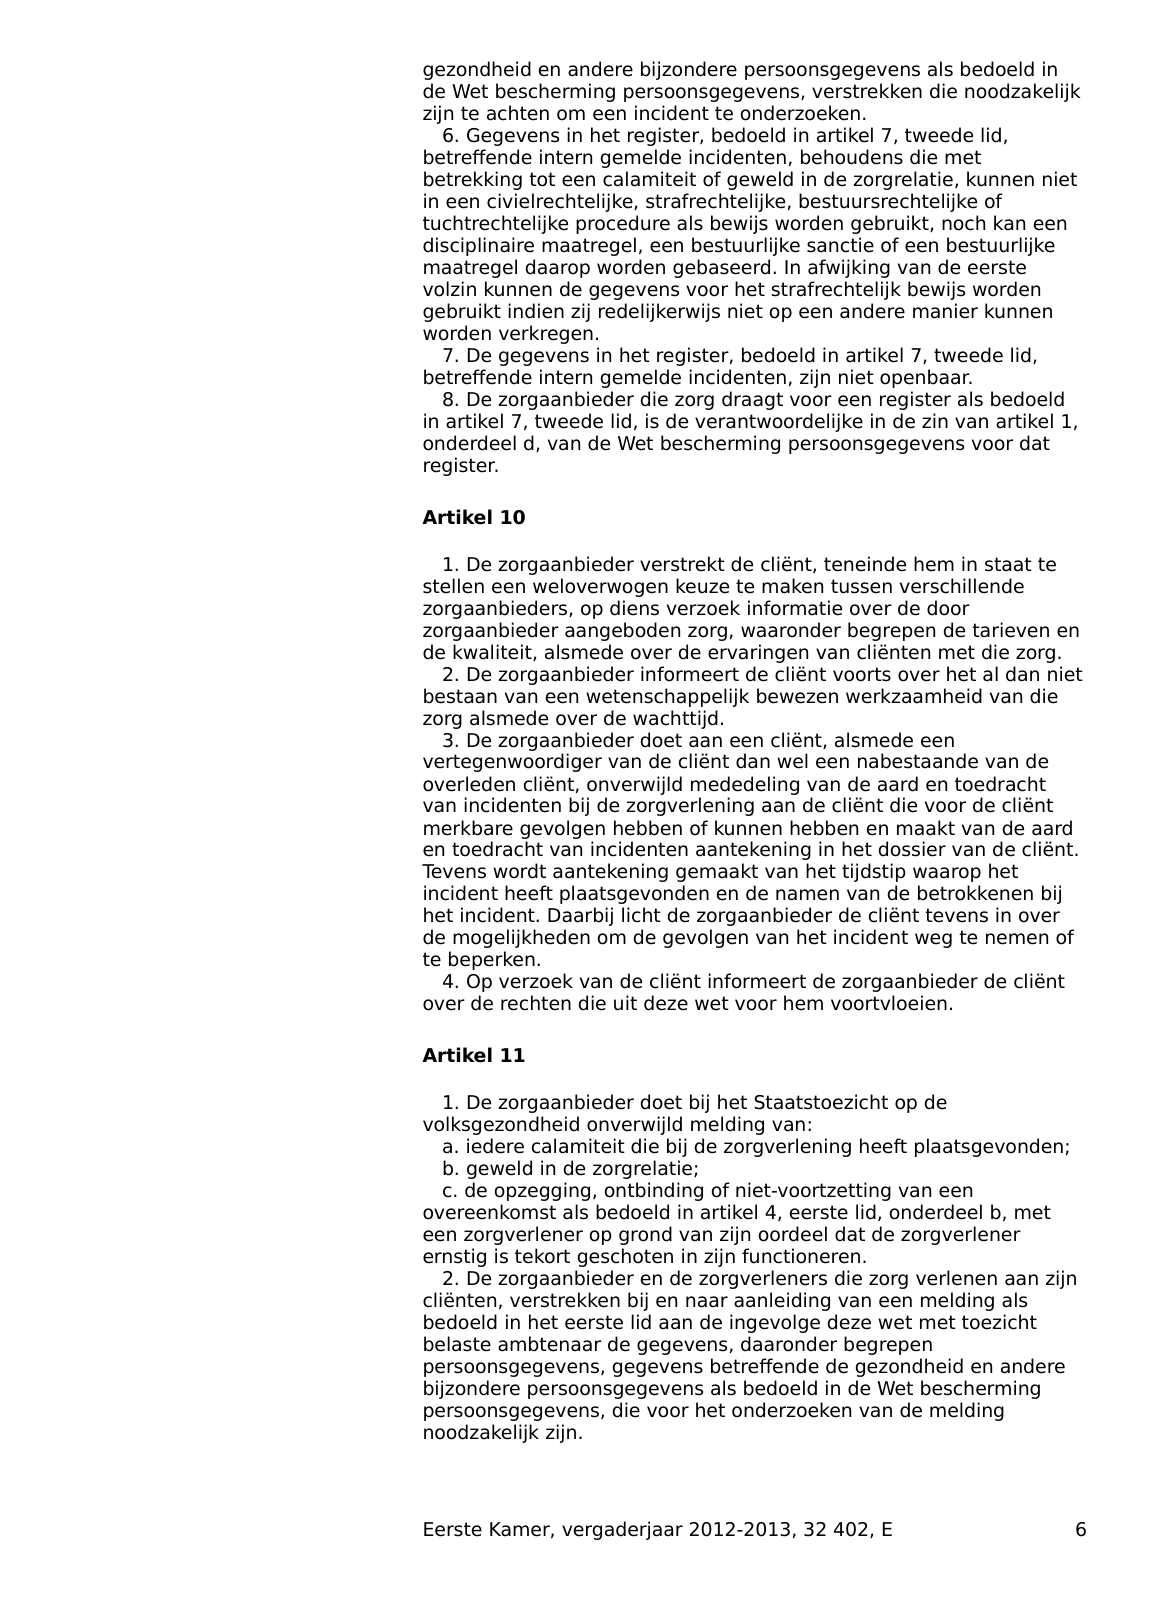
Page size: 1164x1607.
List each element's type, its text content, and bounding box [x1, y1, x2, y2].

text 6. Gegevens in het register, bedoeld in artikel 7, tweede lid, betreffende intern gemelde incidenten, behoudens die met betrekking tot een calamiteit of geweld in de zorgrelatie, kunnen niet in een civielrechtelijke, strafrechtelijke, bestuursrechtelijke of tuchtrechtelijke procedure als bewijs worden gebruikt, noch kan een disciplinaire maatregel, een bestuurlijke sanctie of een bestuurlijke maatregel daarop worden gebaseerd. In afwijking van de eerste volzin kunnen de gegevens voor het strafrechtelijk bewijs worden gebruikt indien zij redelijkerwijs niet op een andere manier kunnen worden verkregen. [422, 125, 1087, 345]
text 1. De zorgaanbieder doet bij het Staatstoezicht op de volksgezondheid onverwijld melding van: [422, 1092, 1087, 1136]
text 3. De zorgaanbieder doet aan een cliёnt, alsmede een vertegenwoordiger van de cliënt dan wel een nabestaande van de overleden cliënt, onverwijld mededeling van de aard en toedracht van incidenten bij de zorgverlening aan de cliёnt die voor de cliёnt merkbare gevolgen hebben of kunnen hebben en maakt van de aard en toedracht van incidenten aantekening in het dossier van de cliënt. Tevens wordt aantekening gemaakt van het tijdstip waarop het incident heeft plaatsgevonden en de namen van de betrokkenen bij het incident. Daarbij licht de zorgaanbieder de cliënt tevens in over de mogelijkheden om de gevolgen van het incident weg te nemen of te beperken. [422, 729, 1087, 971]
text c. de opzegging, ontbinding of niet-voortzetting van een overeenkomst als bedoeld in artikel 4, eerste lid, onderdeel b, met een zorgverlener op grond van zijn oordeel dat de zorgverlener ernstig is tekort geschoten in zijn functioneren. [422, 1180, 1087, 1268]
text gezondheid en andere bijzondere persoonsgegevens als bedoeld in de Wet bescherming persoonsgegevens, verstrekken die noodzakelijk zijn te achten om een incident te onderzoeken. [422, 59, 1087, 125]
subtitle Artikel 11 [422, 1045, 1087, 1067]
text 2. De zorgaanbieder informeert de cliënt voorts over het al dan niet bestaan van een wetenschappelijk bewezen werkzaamheid van die zorg alsmede over de wachttijd. [422, 663, 1087, 729]
text 2. De zorgaanbieder en de zorgverleners die zorg verlenen aan zijn cliënten, verstrekken bij en naar aanleiding van een melding als bedoeld in het eerste lid aan de ingevolge deze wet met toezicht belaste ambtenaar de gegevens, daaronder begrepen persoonsgegevens, gegevens betreffende de gezondheid en andere bijzondere persoonsgegevens als bedoeld in de Wet bescherming persoonsgegevens, die voor het onderzoeken van de melding noodzakelijk zijn. [422, 1268, 1087, 1444]
text a. iedere calamiteit die bij de zorgverlening heeft plaatsgevonden; [422, 1136, 1087, 1158]
text 7. De gegevens in het register, bedoeld in artikel 7, tweede lid, betreffende intern gemelde incidenten, zijn niet openbaar. [422, 345, 1087, 389]
text 4. Op verzoek van de cliënt informeert de zorgaanbieder de cliënt over de rechten die uit deze wet voor hem voortvloeien. [422, 971, 1087, 1015]
text 1. De zorgaanbieder verstrekt de cliёnt, teneinde hem in staat te stellen een weloverwogen keuze te maken tussen verschillende zorgaanbieders, op diens verzoek informatie over de door zorgaanbieder aangeboden zorg, waaronder begrepen de tarieven en de kwaliteit, alsmede over de ervaringen van cliënten met die zorg. [422, 554, 1087, 663]
subtitle Artikel 10 [422, 507, 1087, 529]
text b. geweld in de zorgrelatie; [422, 1158, 1087, 1180]
text 8. De zorgaanbieder die zorg draagt voor een register als bedoeld in artikel 7, tweede lid, is de verantwoordelijke in de zin van artikel 1, onderdeel d, van de Wet bescherming persoonsgegevens voor dat register. [422, 389, 1087, 477]
